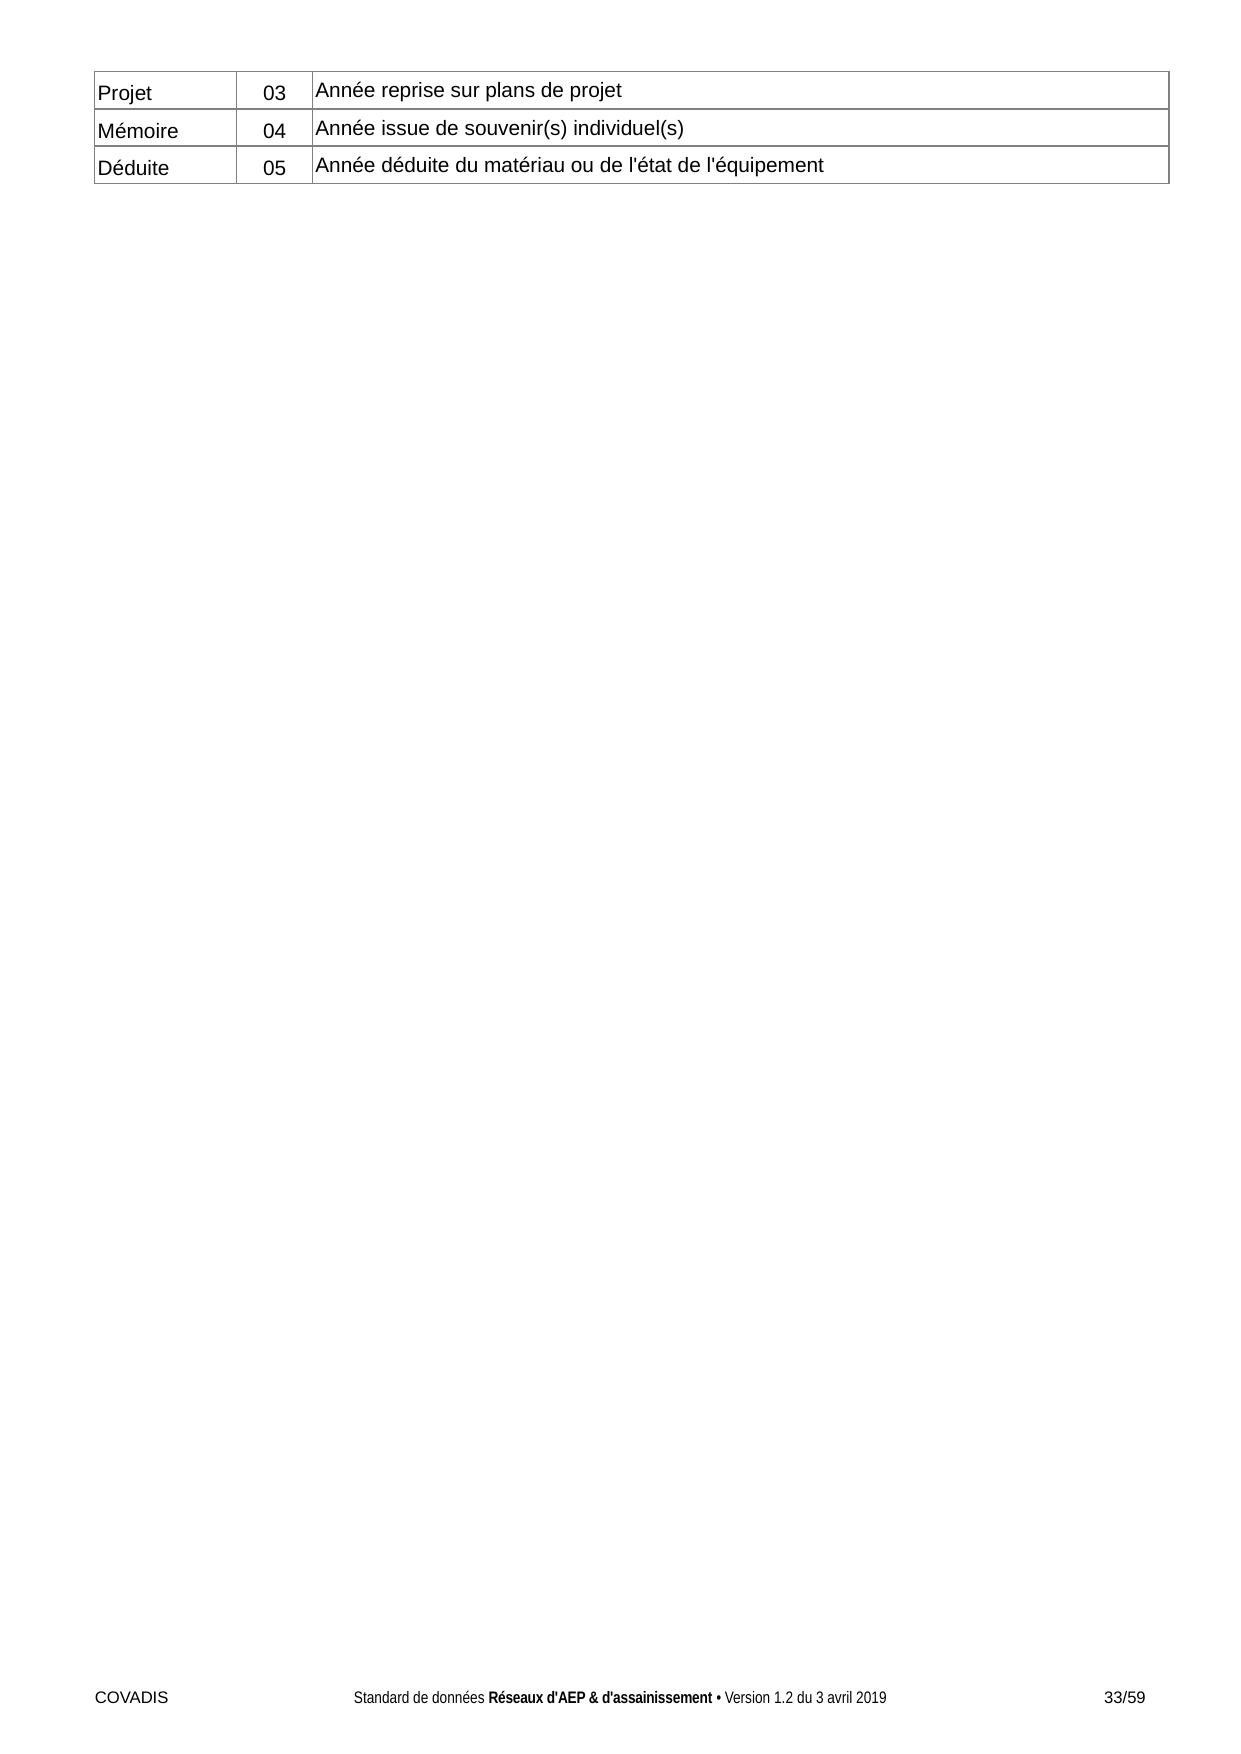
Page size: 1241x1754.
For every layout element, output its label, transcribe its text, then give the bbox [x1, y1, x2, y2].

table_cell Mémoire [95, 110, 236, 145]
table_cell 03 [237, 72, 312, 108]
table_cell 05 [237, 147, 312, 183]
table_cell Projet [95, 72, 236, 108]
table_cell Année issue de souvenir(s) individuel(s) [313, 110, 1168, 145]
table_cell Année reprise sur plans de projet [313, 72, 1168, 108]
table_cell 04 [237, 110, 312, 145]
table_cell Année déduite du matériau ou de l'état de l'équipement [313, 147, 1168, 183]
table_cell Déduite [95, 147, 236, 183]
